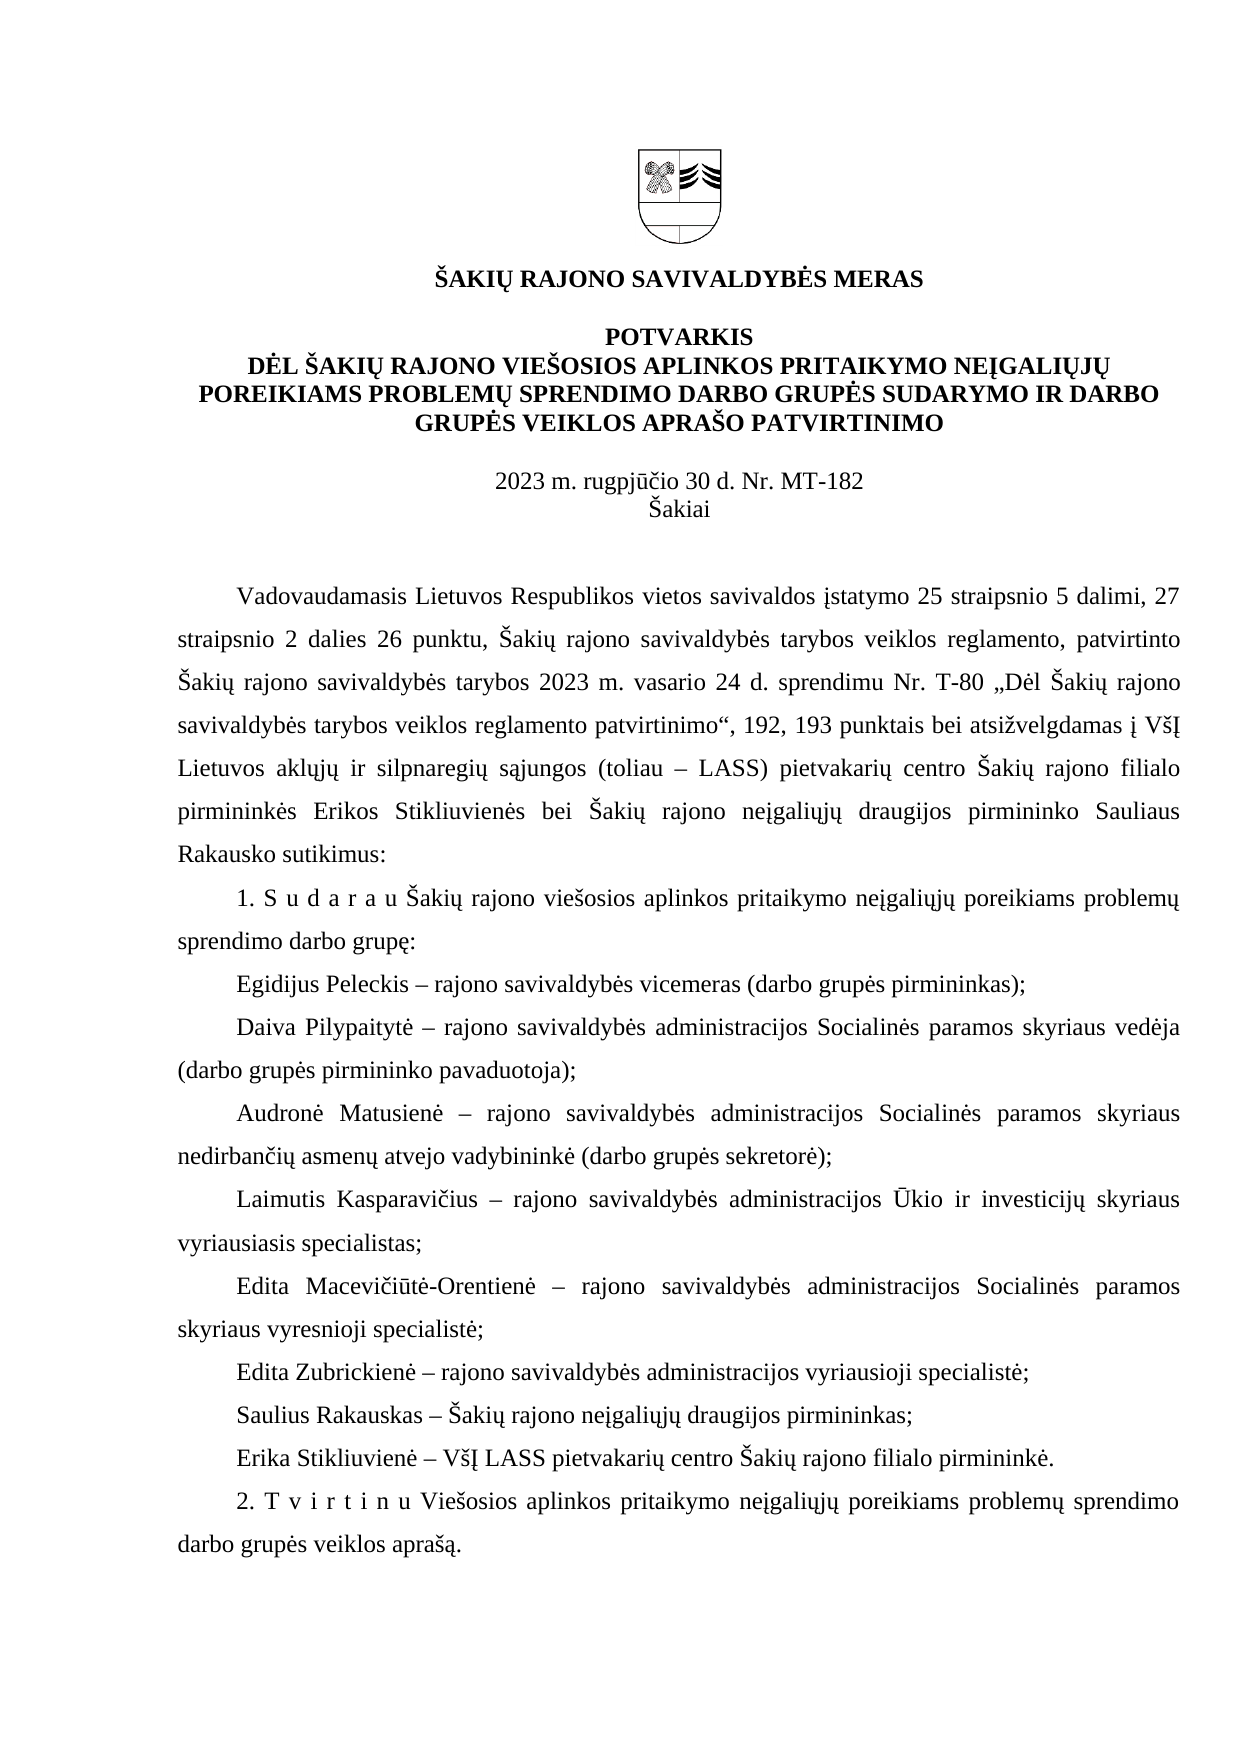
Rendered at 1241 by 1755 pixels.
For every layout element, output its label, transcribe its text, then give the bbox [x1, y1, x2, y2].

text Egidijus Peleckis – rajono savivaldybės vicemeras (darbo grupės pirmininkas); [177, 969, 1181, 998]
text Daiva Pilypaitytė – rajono savivaldybės administracijos Socialinės paramos skyriaus vedėja (darbo grupės pirmininko pavaduotoja); [177, 1012, 1181, 1084]
text Erika Stikliuvienė – VšĮ LASS pietvakarių centro Šakių rajono filialo pirmininkė. [177, 1443, 1181, 1472]
text Edita Macevičiūtė-Orentienė – rajono savivaldybės administracijos Socialinės paramos skyriaus vyresnioji specialistė; [177, 1271, 1181, 1343]
text Vadovaudamasis Lietuvos Respublikos vietos savivaldos įstatymo 25 straipsnio 5 dalimi, 27 straipsnio 2 dalies 26 punktu, Šakių rajono savivaldybės tarybos veiklos reglamento, patvirtinto Šakių rajono savivaldybės tarybos 2023 m. vasario 24 d. sprendimu Nr. T-80 „Dėl Šakių rajono savivaldybės tarybos veiklos reglamento patvirtinimo“, 192, 193 punktais bei atsižvelgdamas į VšĮ Lietuvos aklųjų ir silpnaregių sąjungos (toliau – LASS) pietvakarių centro Šakių rajono filialo pirmininkės Erikos Stikliuvienės bei Šakių rajono neįgaliųjų draugijos pirmininko Sauliaus Rakausko sutikimus: [177, 581, 1181, 868]
text Audronė Matusienė – rajono savivaldybės administracijos Socialinės paramos skyriaus nedirbančių asmenų atvejo vadybininkė (darbo grupės sekretorė); [177, 1098, 1181, 1170]
text 2. T v i r t i n u Viešosios aplinkos pritaikymo neįgaliųjų poreikiams problemų sprendimo darbo grupės veiklos aprašą. [177, 1486, 1181, 1558]
subtitle POTVARKIS [177, 322, 1181, 351]
text Šakiai [177, 494, 1181, 523]
text Saulius Rakauskas – Šakių rajono neįgaliųjų draugijos pirmininkas; [177, 1400, 1181, 1429]
text 2023 m. rugpjūčio 30 d. Nr. MT-182 [177, 466, 1181, 494]
text Edita Zubrickienė – rajono savivaldybės administracijos vyriausioji specialistė; [177, 1357, 1181, 1386]
text Laimutis Kasparavičius – rajono savivaldybės administracijos Ūkio ir investicijų skyriaus vyriausiasis specialistas; [177, 1184, 1181, 1256]
text 1. S u d a r a u Šakių rajono viešosios aplinkos pritaikymo neįgaliųjų poreikiams problemų sprendimo darbo grupę: [177, 883, 1181, 954]
text DĖL ŠAKIŲ RAJONO VIEŠOSIOS APLINKOS PRITAIKYMO NEĮGALIŲJŲ POREIKIAMS PROBLEMŲ SPRENDIMO DARBO GRUPĖS SUDARYMO IR DARBO GRUPĖS VEIKLOS APRAŠO PATVIRTINIMO [177, 351, 1181, 437]
text ŠAKIŲ RAJONO SAVIVALDYBĖS MERAS [177, 264, 1181, 293]
